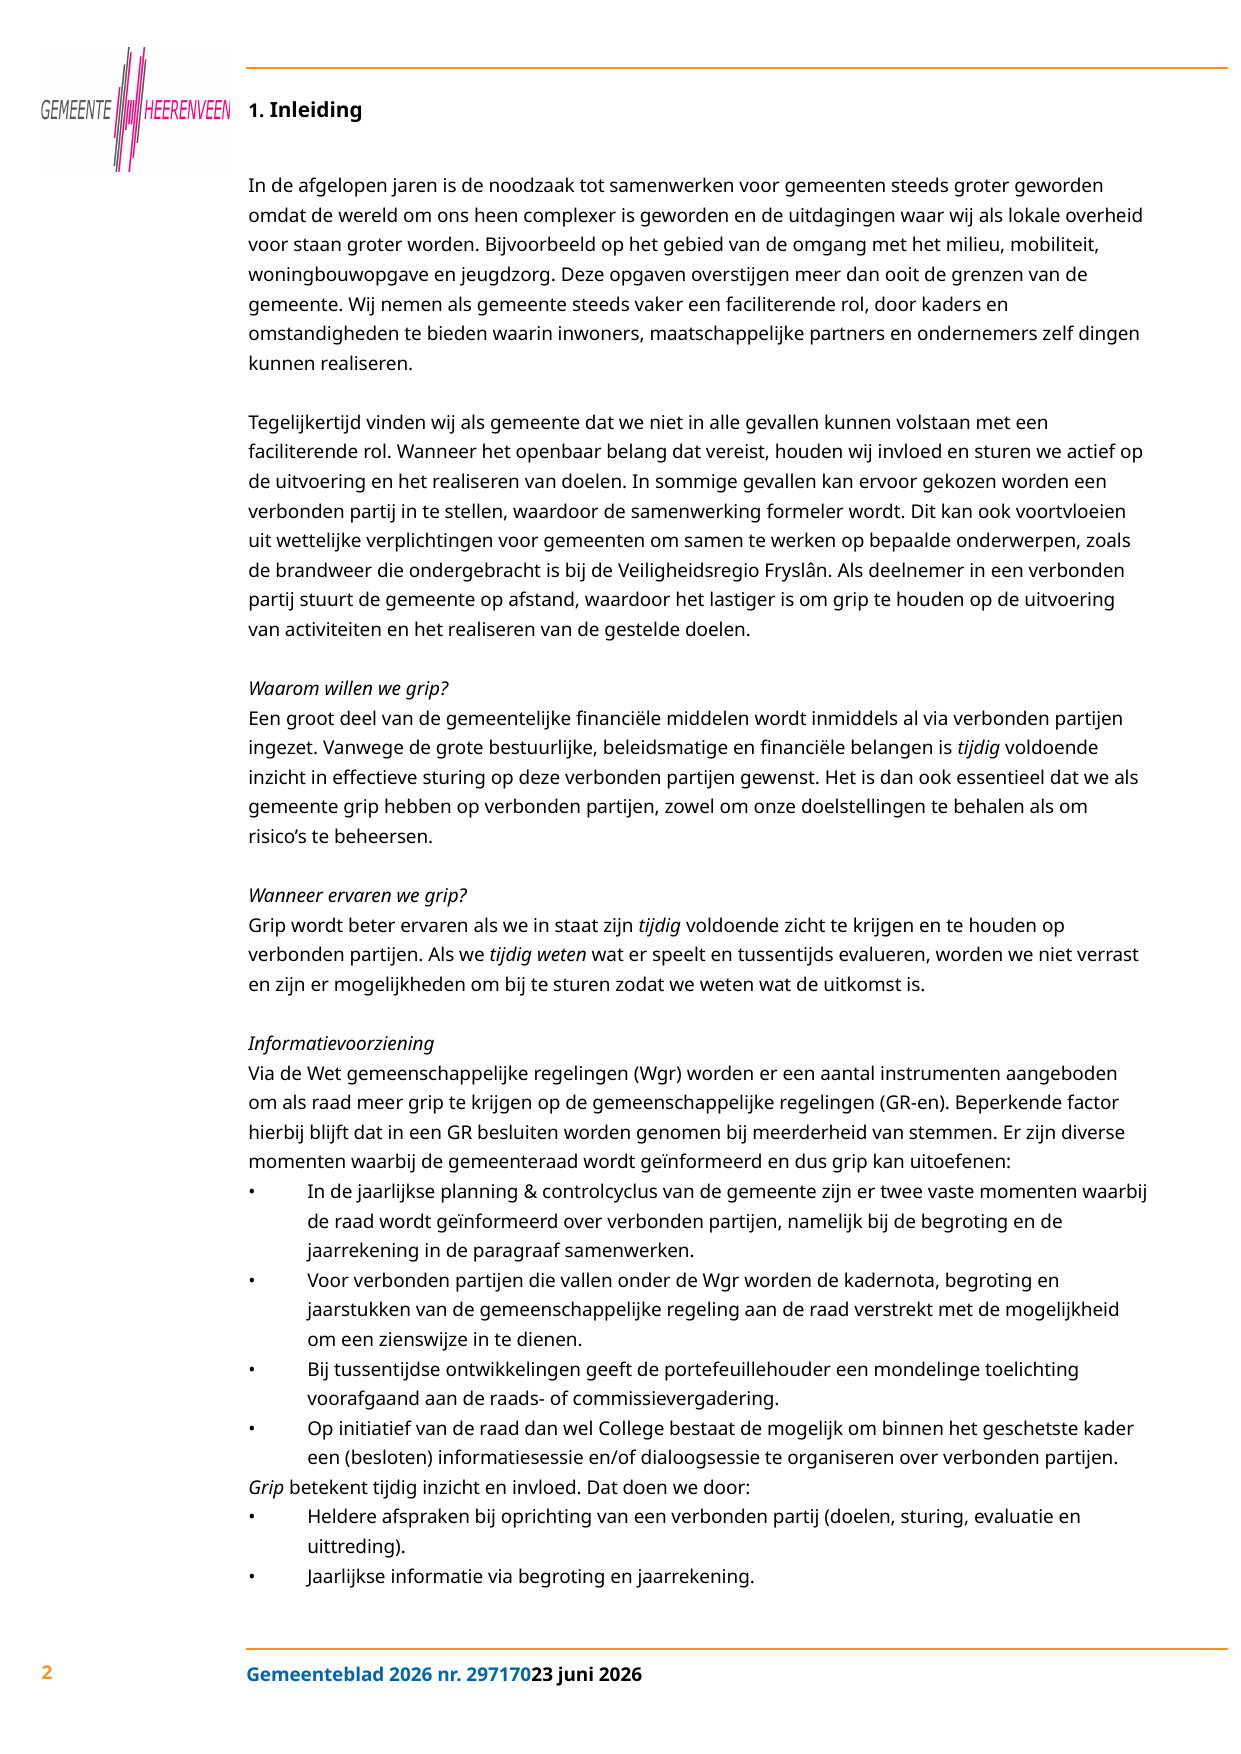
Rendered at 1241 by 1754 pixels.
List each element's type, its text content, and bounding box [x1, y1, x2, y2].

text 1. Inleiding [248, 95, 1152, 123]
list Voor verbonden partijen die vallen onder de Wgr worden de kadernota, begroting en jaarstukken van de gemeenschappelijke regeling aan de raad verstrekt met de mogelijkheid om een zienswijze in te dienen. [248, 1267, 1152, 1352]
list Jaarlijkse informatie via begroting en jaarrekening. [248, 1563, 1152, 1589]
text Via de Wet gemeenschappelijke regelingen (Wgr) worden er een aantal instrumenten aangeboden om als raad meer grip te krijgen op de gemeenschappelijke regelingen (GR-en). Beperkende factor hierbij blijft dat in een GR besluiten worden genomen bij meerderheid van stemmen. Er zijn diverse momenten waarbij de gemeenteraad wordt geïnformeerd en dus grip kan uitoefenen: [248, 1060, 1152, 1174]
text Grip betekent tijdig inzicht en invloed. Dat doen we door: [248, 1474, 1152, 1500]
text Tegelijkertijd vinden wij als gemeente dat we niet in alle gevallen kunnen volstaan met een faciliterende rol. Wanneer het openbaar belang dat vereist, houden wij invloed en sturen we actief op de uitvoering en het realiseren van doelen. In sommige gevallen kan ervoor gekozen worden een verbonden partij in te stellen, waardoor de samenwerking formeler wordt. Dit kan ook voortvloeien uit wettelijke verplichtingen voor gemeenten om samen te werken op bepaalde onderwerpen, zoals de brandweer die ondergebracht is bij de Veiligheidsregio Fryslân. Als deelnemer in een verbonden partij stuurt de gemeente op afstand, waardoor het lastiger is om grip te houden op de uitvoering van activiteiten en het realiseren van de gestelde doelen. [248, 409, 1152, 642]
text Wanneer ervaren we grip? [248, 882, 1152, 908]
text In de afgelopen jaren is de noodzaak tot samenwerken voor gemeenten steeds groter geworden omdat de wereld om ons heen complexer is geworden en de uitdagingen waar wij als lokale overheid voor staan groter worden. Bijvoorbeeld op het gebied van de omgang met het milieu, mobiliteit, woningbouwopgave en jeugdzorg. Deze opgaven overstijgen meer dan ooit de grenzen van de gemeente. Wij nemen als gemeente steeds vaker een faciliterende rol, door kaders en omstandigheden te bieden waarin inwoners, maatschappelijke partners en ondernemers zelf dingen kunnen realiseren. [248, 172, 1152, 376]
text Informatievoorziening [248, 1030, 1152, 1056]
text Een groot deel van de gemeentelijke financiële middelen wordt inmiddels al via verbonden partijen ingezet. Vanwege de grote bestuurlijke, beleidsmatige en financiële belangen is tijdig voldoende inzicht in effectieve sturing op deze verbonden partijen gewenst. Het is dan ook essentieel dat we als gemeente grip hebben op verbonden partijen, zowel om onze doelstellingen te behalen als om risico’s te beheersen. [248, 705, 1152, 849]
picture [41, 47, 231, 172]
list In de jaarlijkse planning & controlcyclus van de gemeente zijn er twee vaste momenten waarbij de raad wordt geïnformeerd over verbonden partijen, namelijk bij de begroting en de jaarrekening in de paragraaf samenwerken. [248, 1178, 1152, 1263]
list Heldere afspraken bij oprichting van een verbonden partij (doelen, sturing, evaluatie en uittreding). [248, 1504, 1152, 1559]
list Bij tussentijdse ontwikkelingen geeft de portefeuillehouder een mondelinge toelichting voorafgaand aan de raads- of commissievergadering. [248, 1356, 1152, 1411]
list Op initiatief van de raad dan wel College bestaat de mogelijk om binnen het geschetste kader een (besloten) informatiesessie en/of dialoogsessie te organiseren over verbonden partijen. [248, 1415, 1152, 1470]
text Waarom willen we grip? [248, 675, 1152, 701]
text Grip wordt beter ervaren als we in staat zijn tijdig voldoende zicht te krijgen en te houden op verbonden partijen. Als we tijdig weten wat er speelt en tussentijds evalueren, worden we niet verrast en zijn er mogelijkheden om bij te sturen zodat we weten wat de uitkomst is. [248, 912, 1152, 997]
